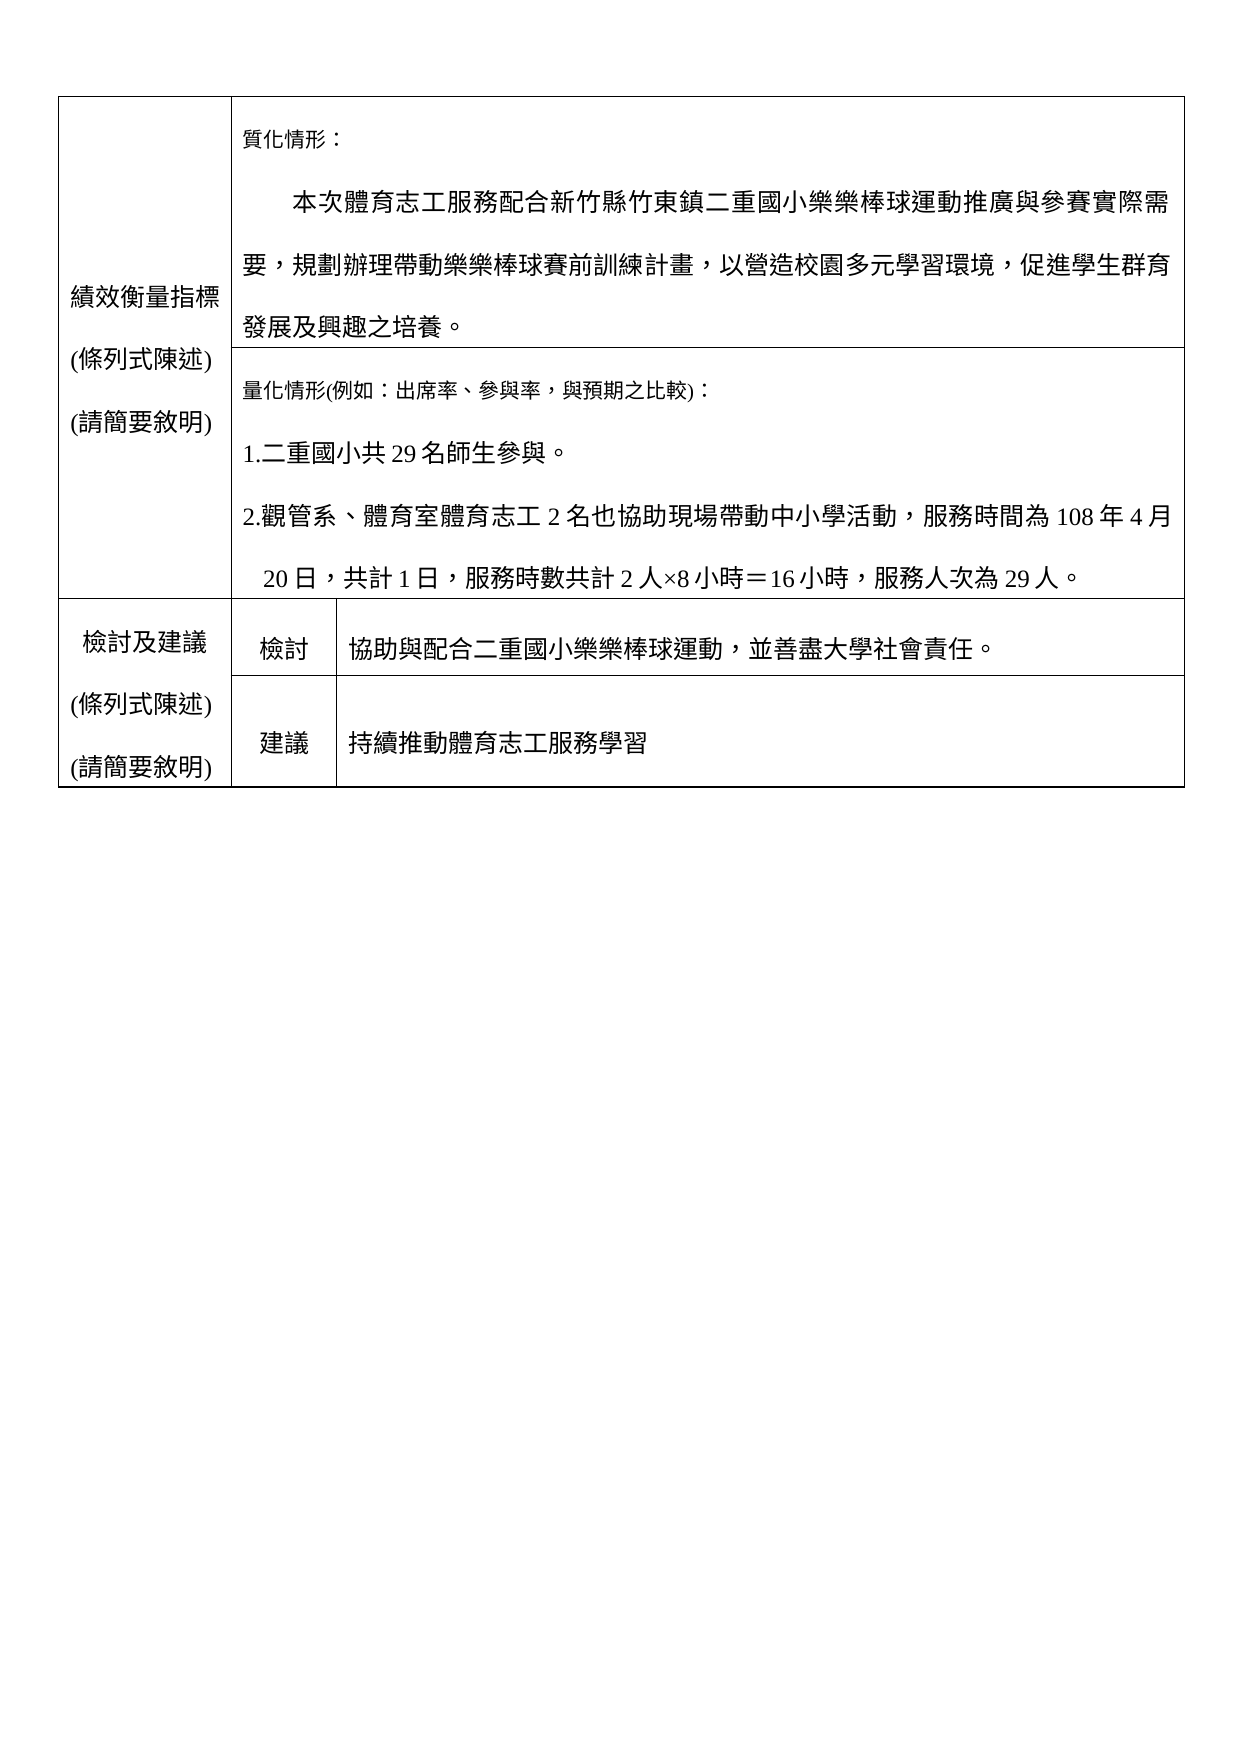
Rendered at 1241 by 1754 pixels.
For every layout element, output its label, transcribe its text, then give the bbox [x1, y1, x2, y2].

table_cell 持續推動體育志工服務學習 [337, 676, 1184, 786]
table_cell 檢討 [232, 599, 336, 675]
table_cell 量化情形(例如：出席率、參與率，與預期之比較)： 1.二重國小共29名師生參與。 2.觀管系、體育室體育志工2名也協助現場帶動中小學活動，服務時間為108年4月20日，共計1日，服務時數共計2人×8小時＝16小時，服務人次為29人。 [232, 348, 1184, 598]
table_cell 質化情形： 本次體育志工服務配合新竹縣竹東鎮二重國小樂樂棒球運動推廣與參賽實際需要，規劃辦理帶動樂樂棒球賽前訓練計畫，以營造校園多元學習環境，促進學生群育發展及興趣之培養。 [232, 97, 1184, 347]
table_cell 檢討及建議 (條列式陳述) (請簡要敘明) [59, 599, 231, 786]
table_cell 建議 [232, 676, 336, 786]
table_cell 績效衡量指標 (條列式陳述) (請簡要敘明) [59, 97, 231, 598]
table_cell 協助與配合二重國小樂樂棒球運動，並善盡大學社會責任。 [337, 599, 1184, 675]
